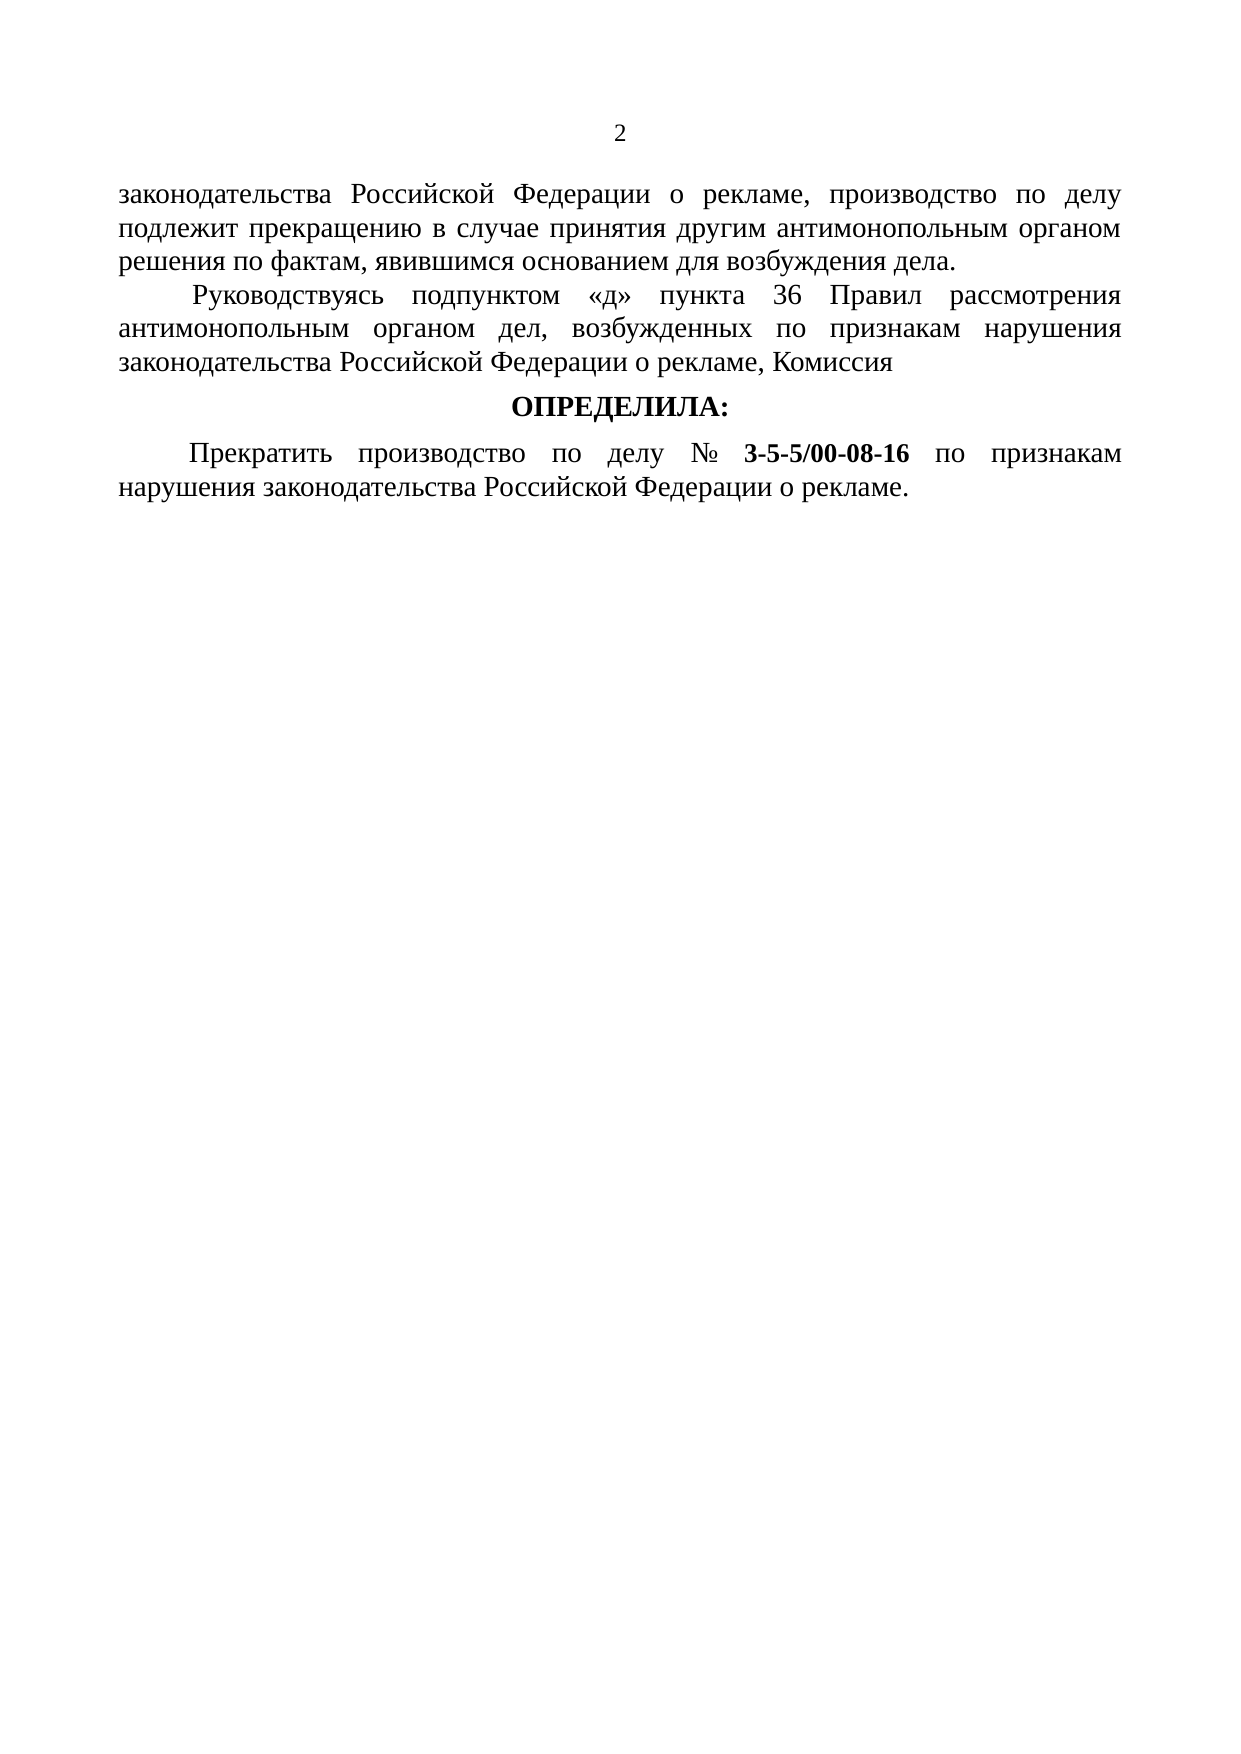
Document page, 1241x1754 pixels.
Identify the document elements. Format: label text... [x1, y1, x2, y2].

text законодательства Российской Федерации о рекламе, производство по делу подлежит прекращению в случае принятия другим антимонопольным органом решения по фактам, явившимся основанием для возбуждения дела. [118, 176, 1122, 277]
text Руководствуясь подпунктом «д» пункта 36 Правил рассмотрения антимонопольным органом дел, возбужденных по признакам нарушения законодательства Российской Федерации о рекламе, Комиссия [118, 277, 1122, 378]
text Прекратить производство по делу № 3-5-5/00-08-16 по признакам нарушения законодательства Российской Федерации о рекламе. [118, 435, 1122, 502]
text ОПРЕДЕЛИЛА: [118, 389, 1122, 423]
